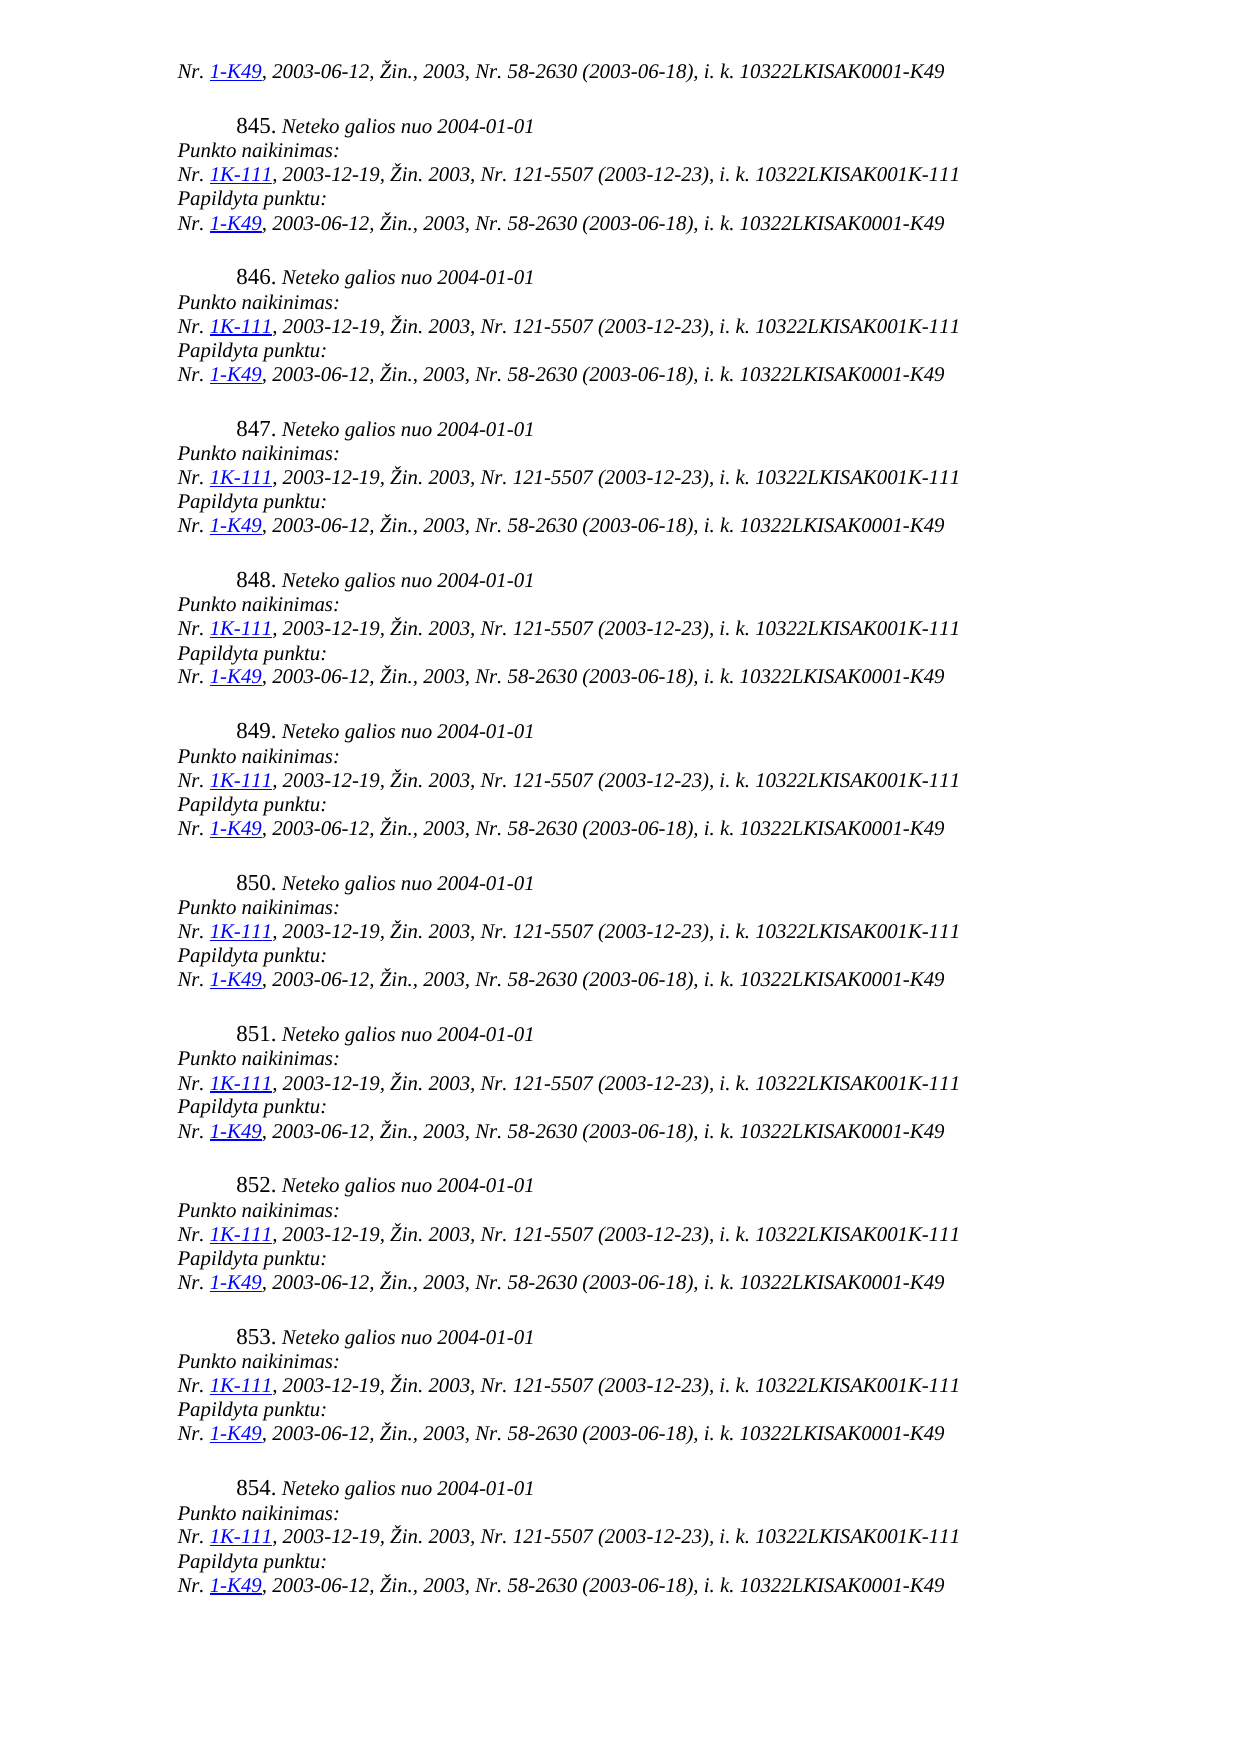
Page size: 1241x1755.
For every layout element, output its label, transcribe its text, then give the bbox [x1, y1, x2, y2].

text Nr. 1K-111, 2003-12-19, Žin. 2003, Nr. 121-5507 (2003-12-23), i. k. 10322LKISAK001K-111 [177, 919, 1181, 943]
text 847. Neteko galios nuo 2004-01-01 [177, 414, 1181, 441]
text Punkto naikinimas: [177, 895, 1181, 919]
text Nr. 1K-111, 2003-12-19, Žin. 2003, Nr. 121-5507 (2003-12-23), i. k. 10322LKISAK001K-111 [177, 1524, 1181, 1548]
text Punkto naikinimas: [177, 744, 1181, 768]
text Nr. 1-K49, 2003-06-12, Žin., 2003, Nr. 58-2630 (2003-06-18), i. k. 10322LKISAK0001-K49 [177, 513, 1181, 537]
text 850. Neteko galios nuo 2004-01-01 [177, 869, 1181, 895]
text Nr. 1-K49, 2003-06-12, Žin., 2003, Nr. 58-2630 (2003-06-18), i. k. 10322LKISAK0001-K49 [177, 362, 1181, 386]
text 853. Neteko galios nuo 2004-01-01 [177, 1323, 1181, 1349]
text Nr. 1-K49, 2003-06-12, Žin., 2003, Nr. 58-2630 (2003-06-18), i. k. 10322LKISAK0001-K49 [177, 816, 1181, 840]
text Nr. 1K-111, 2003-12-19, Žin. 2003, Nr. 121-5507 (2003-12-23), i. k. 10322LKISAK001K-111 [177, 1222, 1181, 1246]
text Punkto naikinimas: [177, 1046, 1181, 1070]
text Papildyta punktu: [177, 943, 1181, 967]
text 849. Neteko galios nuo 2004-01-01 [177, 717, 1181, 744]
text Nr. 1K-111, 2003-12-19, Žin. 2003, Nr. 121-5507 (2003-12-23), i. k. 10322LKISAK001K-111 [177, 162, 1181, 186]
text Papildyta punktu: [177, 186, 1181, 210]
text Nr. 1-K49, 2003-06-12, Žin., 2003, Nr. 58-2630 (2003-06-18), i. k. 10322LKISAK0001-K49 [177, 1573, 1181, 1597]
text Papildyta punktu: [177, 792, 1181, 816]
text Nr. 1K-111, 2003-12-19, Žin. 2003, Nr. 121-5507 (2003-12-23), i. k. 10322LKISAK001K-111 [177, 1070, 1181, 1094]
text Punkto naikinimas: [177, 592, 1181, 616]
text Nr. 1-K49, 2003-06-12, Žin., 2003, Nr. 58-2630 (2003-06-18), i. k. 10322LKISAK0001-K49 [177, 1421, 1181, 1445]
text Nr. 1-K49, 2003-06-12, Žin., 2003, Nr. 58-2630 (2003-06-18), i. k. 10322LKISAK0001-K49 [177, 59, 1181, 83]
text Nr. 1-K49, 2003-06-12, Žin., 2003, Nr. 58-2630 (2003-06-18), i. k. 10322LKISAK0001-K49 [177, 210, 1181, 234]
text Papildyta punktu: [177, 640, 1181, 664]
text 854. Neteko galios nuo 2004-01-01 [177, 1474, 1181, 1500]
text Nr. 1K-111, 2003-12-19, Žin. 2003, Nr. 121-5507 (2003-12-23), i. k. 10322LKISAK001K-111 [177, 314, 1181, 338]
text Papildyta punktu: [177, 1397, 1181, 1421]
text Papildyta punktu: [177, 338, 1181, 362]
text Nr. 1-K49, 2003-06-12, Žin., 2003, Nr. 58-2630 (2003-06-18), i. k. 10322LKISAK0001-K49 [177, 664, 1181, 688]
text Papildyta punktu: [177, 489, 1181, 513]
text Nr. 1-K49, 2003-06-12, Žin., 2003, Nr. 58-2630 (2003-06-18), i. k. 10322LKISAK0001-K49 [177, 967, 1181, 991]
text 845. Neteko galios nuo 2004-01-01 [177, 112, 1181, 138]
text Punkto naikinimas: [177, 441, 1181, 465]
text Nr. 1K-111, 2003-12-19, Žin. 2003, Nr. 121-5507 (2003-12-23), i. k. 10322LKISAK001K-111 [177, 616, 1181, 640]
text 848. Neteko galios nuo 2004-01-01 [177, 566, 1181, 592]
text 851. Neteko galios nuo 2004-01-01 [177, 1020, 1181, 1046]
text Papildyta punktu: [177, 1094, 1181, 1118]
text Papildyta punktu: [177, 1548, 1181, 1573]
text Punkto naikinimas: [177, 1198, 1181, 1222]
text 852. Neteko galios nuo 2004-01-01 [177, 1171, 1181, 1198]
text Nr. 1K-111, 2003-12-19, Žin. 2003, Nr. 121-5507 (2003-12-23), i. k. 10322LKISAK001K-111 [177, 465, 1181, 489]
text Papildyta punktu: [177, 1246, 1181, 1270]
text Nr. 1K-111, 2003-12-19, Žin. 2003, Nr. 121-5507 (2003-12-23), i. k. 10322LKISAK001K-111 [177, 768, 1181, 792]
text Punkto naikinimas: [177, 138, 1181, 162]
text Punkto naikinimas: [177, 289, 1181, 314]
text Nr. 1-K49, 2003-06-12, Žin., 2003, Nr. 58-2630 (2003-06-18), i. k. 10322LKISAK0001-K49 [177, 1270, 1181, 1294]
text Nr. 1K-111, 2003-12-19, Žin. 2003, Nr. 121-5507 (2003-12-23), i. k. 10322LKISAK001K-111 [177, 1373, 1181, 1397]
text 846. Neteko galios nuo 2004-01-01 [177, 263, 1181, 289]
text Punkto naikinimas: [177, 1500, 1181, 1524]
text Punkto naikinimas: [177, 1349, 1181, 1373]
text Nr. 1-K49, 2003-06-12, Žin., 2003, Nr. 58-2630 (2003-06-18), i. k. 10322LKISAK0001-K49 [177, 1118, 1181, 1143]
